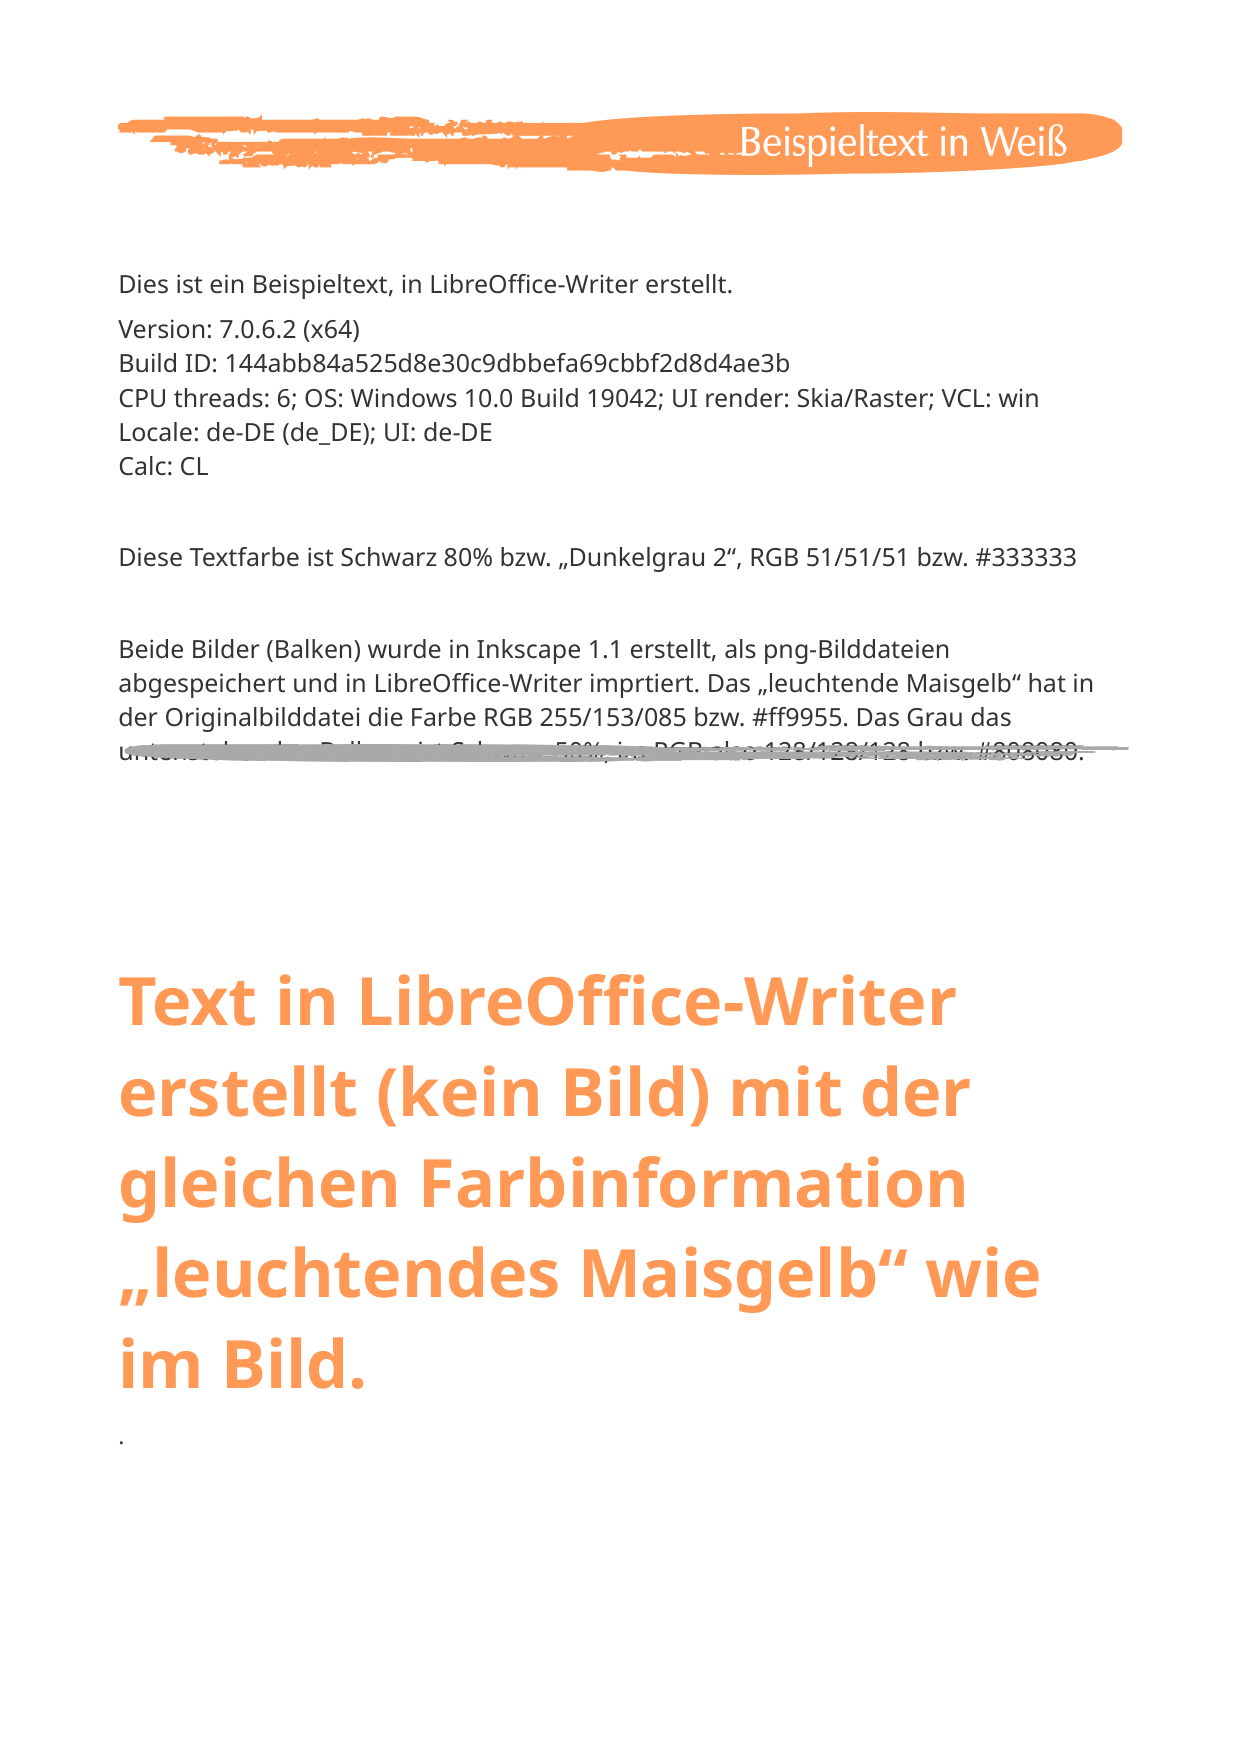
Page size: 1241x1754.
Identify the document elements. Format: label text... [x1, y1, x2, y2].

text Beide Bilder (Balken) wurde in Inkscape 1.1 erstellt, als png-Bilddateien abgespeichert und in LibreOffice-Writer imprtiert. Das „leuchtende Maisgelb“ hat in der Originalbilddatei die Farbe RGB 255/153/085 bzw. #ff9955. Das Grau das untenstehenden Balkens ist Schwarz 50%, im RGB also 128/128/128 bzw. #808080. [118, 632, 1122, 768]
picture [118, 112, 1123, 175]
text Version: 7.0.6.2 (x64) Build ID: 144abb84a525d8e30c9dbbefa69cbbf2d8d4ae3b CPU threads: 6; OS: Windows 10.0 Build 19042; UI render: Skia/Raster; VCL: win Locale: de-DE (de_DE); UI: de-DE Calc: CL [118, 312, 1122, 482]
text Text in LibreOffice-Writer erstellt (kein Bild) mit der gleichen Farbinformation „leuchtendes Maisgelb“ wie im Bild. [118, 954, 1122, 1408]
text Dies ist ein Beispieltext, in LibreOffice-Writer erstellt. [118, 266, 1122, 300]
text . [118, 1420, 1122, 1451]
text Diese Textfarbe ist Schwarz 80% bzw. „Dunkelgrau 2“, RGB 51/51/51 bzw. #333333 [118, 540, 1122, 574]
